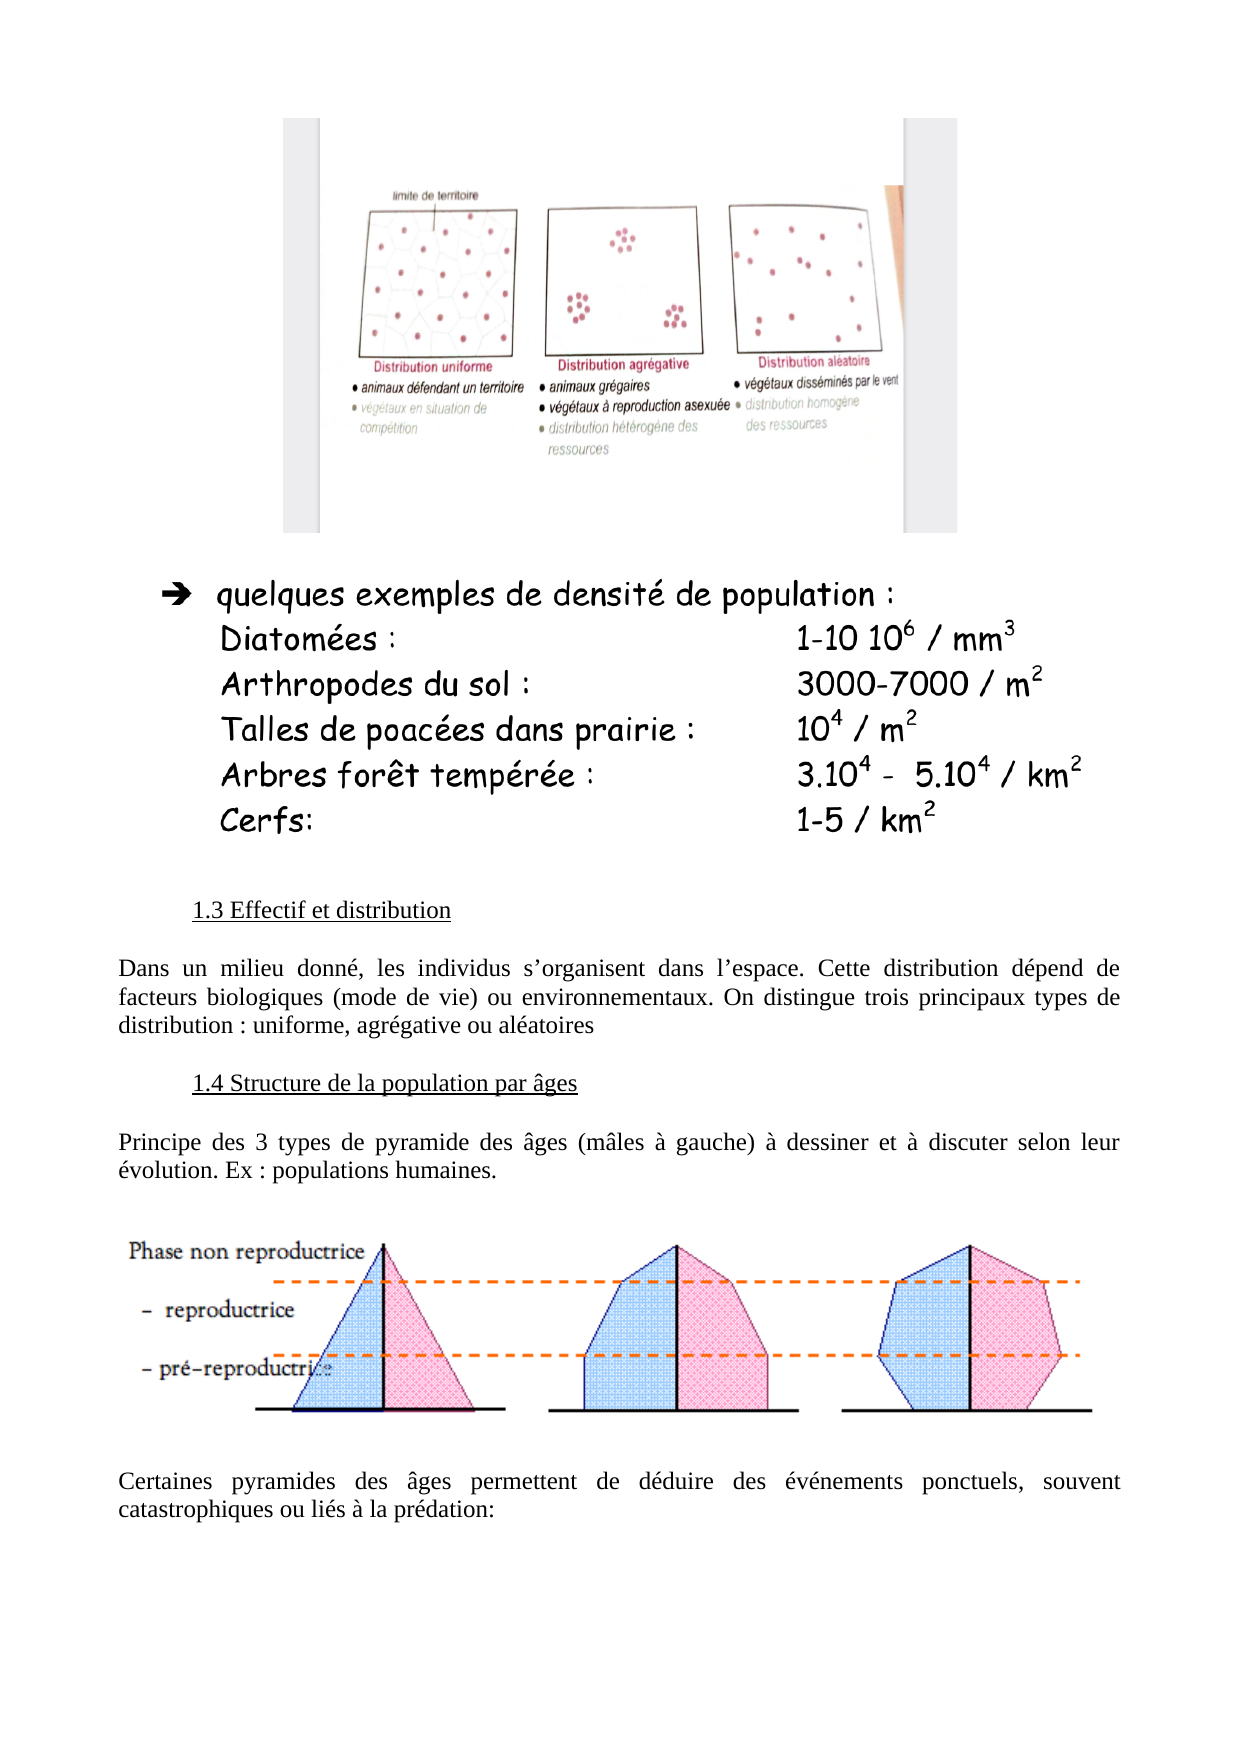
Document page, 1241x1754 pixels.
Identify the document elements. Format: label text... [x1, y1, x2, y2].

text 1.3 Effectif et distribution [192, 896, 1122, 924]
text Certaines pyramides des âges permettent de déduire des événements ponctuels, souvent catastrophiques ou liés à la prédation: [118, 1466, 1122, 1523]
text Dans un milieu donné, les individus s’organisent dans l’espace. Cette distribution dépend de facteurs biologiques (mode de vie) ou environnementaux. On distingue trois principaux types de distribution : uniforme, agrégative ou aléatoires [118, 953, 1122, 1039]
text 1.4 Structure de la population par âges [192, 1068, 1122, 1097]
text Principe des 3 types de pyramide des âges (mâles à gauche) à dessiner et à discuter selon leur évolution. Ex : populations humaines. [118, 1127, 1122, 1184]
picture [118, 561, 1117, 862]
picture [283, 118, 958, 533]
picture [118, 1213, 1123, 1437]
